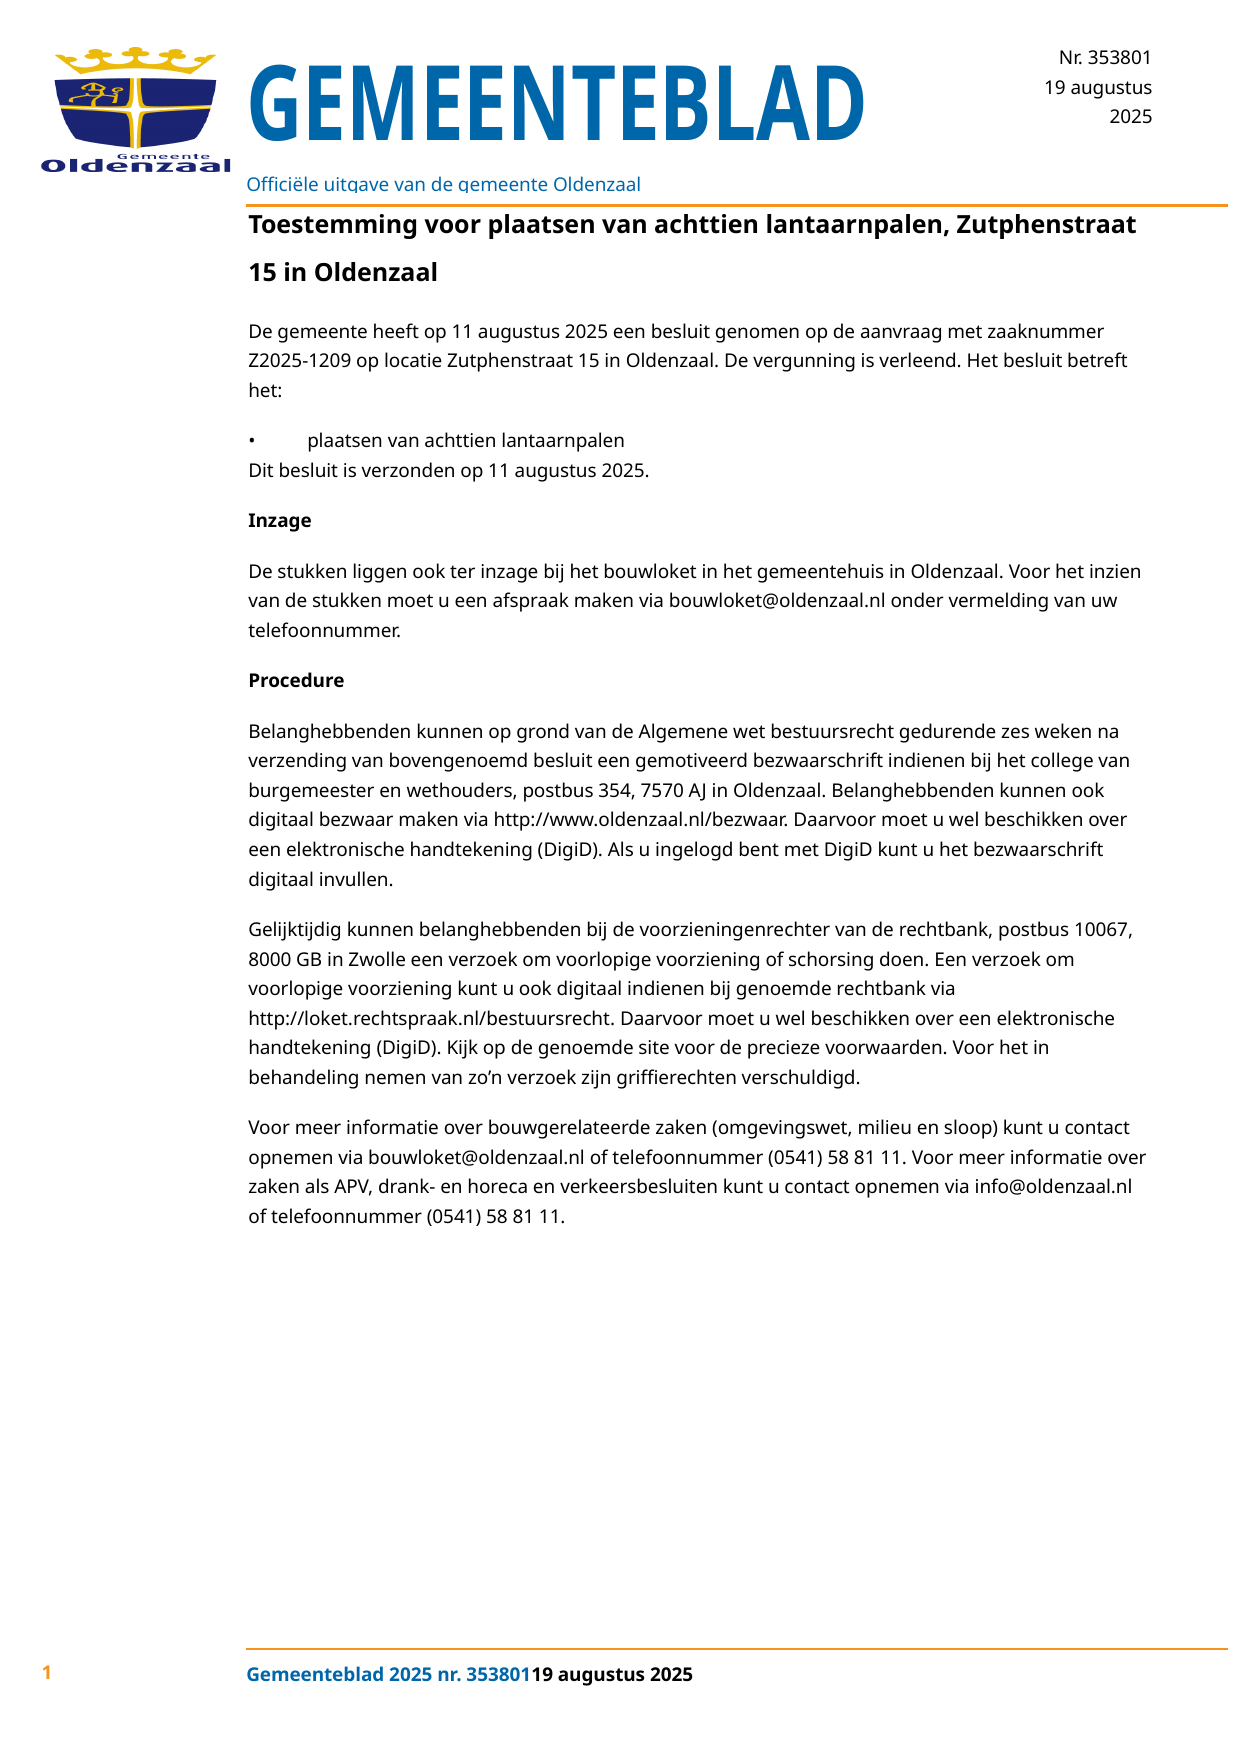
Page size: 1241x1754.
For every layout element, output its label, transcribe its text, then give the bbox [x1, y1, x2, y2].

text Gelijktijdig kunnen belanghebbenden bij de voorzieningenrechter van de rechtbank, postbus 10067, 8000 GB in Zwolle een verzoek om voorlopige voorziening of schorsing doen. Een verzoek om voorlopige voorziening kunt u ook digitaal indienen bij genoemde rechtbank via http://loket.rechtspraak.nl/bestuursrecht. Daarvoor moet u wel beschikken over een elektronische handtekening (DigiD). Kijk op de genoemde site voor de precieze voorwaarden. Voor het in behandeling nemen van zo’n verzoek zijn griffierechten verschuldigd. [248, 916, 1152, 1090]
text Voor meer informatie over bouwgerelateerde zaken (omgevingswet, milieu en sloop) kunt u contact opnemen via bouwloket@oldenzaal.nl of telefoonnummer (0541) 58 81 11. Voor meer informatie over zaken als APV, drank- en horeca en verkeersbesluiten kunt u contact opnemen via info@oldenzaal.nl of telefoonnummer (0541) 58 81 11. [248, 1114, 1152, 1229]
text Inzage [248, 507, 1152, 533]
text Procedure [248, 667, 1152, 693]
text De stukken liggen ook ter inzage bij het bouwloket in het gemeentehuis in Oldenzaal. Voor het inzien van de stukken moet u een afspraak maken via bouwloket@oldenzaal.nl onder vermelding van uw telefoonnummer. [248, 558, 1152, 643]
text De gemeente heeft op 11 augustus 2025 een besluit genomen op de aanvraag met zaaknummer Z2025-1209 op locatie Zutphenstraat 15 in Oldenzaal. De vergunning is verleend. Het besluit betreft het: [248, 318, 1152, 403]
list plaatsen van achttien lantaarnpalen [248, 427, 1152, 453]
text Belanghebbenden kunnen op grond van de Algemene wet bestuursrecht gedurende zes weken na verzending van bovengenoemd besluit een gemotiveerd bezwaarschrift indienen bij het college van burgemeester en wethouders, postbus 354, 7570 AJ in Oldenzaal. Belanghebbenden kunnen ook digitaal bezwaar maken via http://www.oldenzaal.nl/bezwaar. Daarvoor moet u wel beschikken over een elektronische handtekening (DigiD). Als u ingelogd bent met DigiD kunt u het bezwaarschrift digitaal invullen. [248, 718, 1152, 892]
text Dit besluit is verzonden op 11 augustus 2025. [248, 457, 1152, 483]
picture [41, 47, 231, 172]
text Toestemming voor plaatsen van achttien lantaarnpalen, Zutphenstraat 15 in Oldenzaal [248, 207, 1152, 288]
